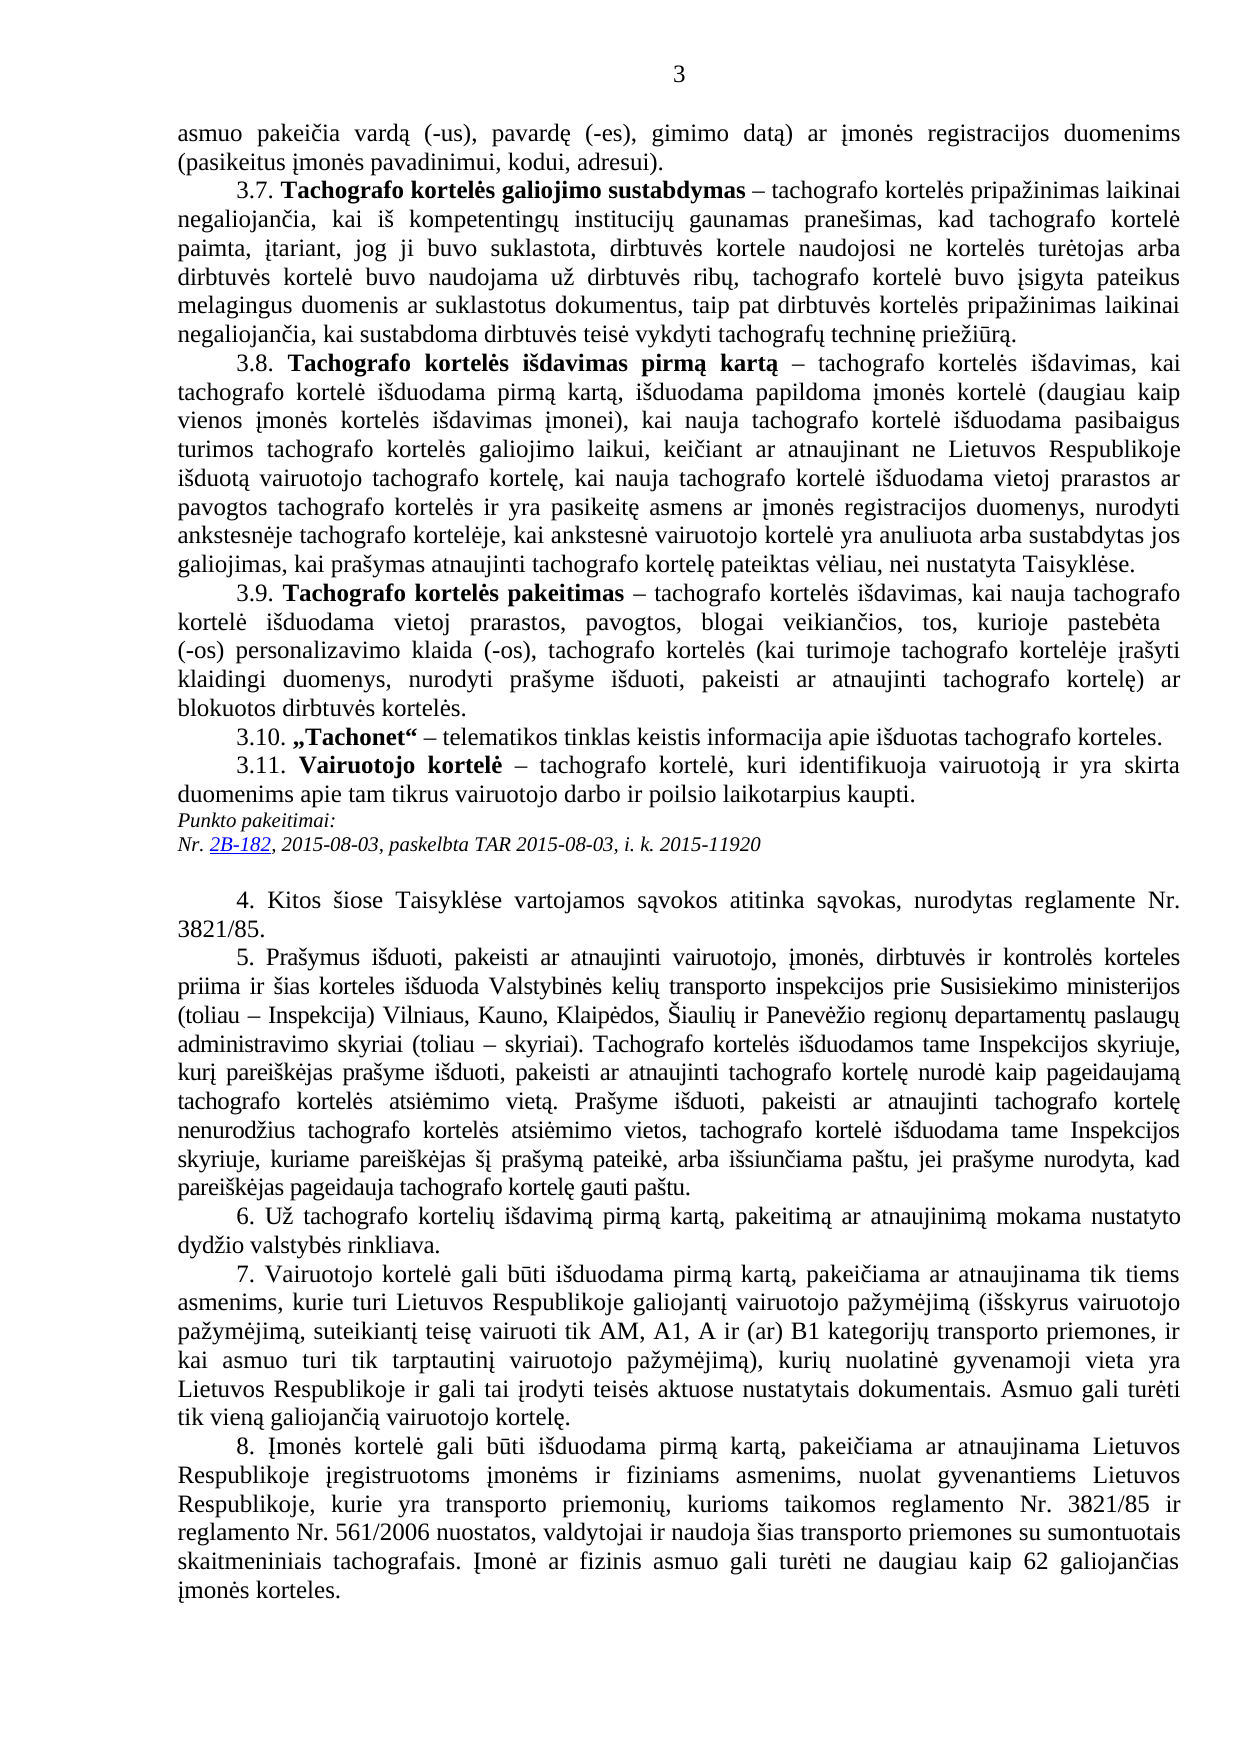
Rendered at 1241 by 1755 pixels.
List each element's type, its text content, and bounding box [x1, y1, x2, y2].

text 5. Prašymus išduoti, pakeisti ar atnaujinti vairuotojo, įmonės, dirbtuvės ir kontrolės korteles priima ir šias korteles išduoda Valstybinės kelių transporto inspekcijos prie Susisiekimo ministerijos (toliau – Inspekcija) Vilniaus, Kauno, Klaipėdos, Šiaulių ir Panevėžio regionų departamentų paslaugų administravimo skyriai (toliau – skyriai). Tachografo kortelės išduodamos tame Inspekcijos skyriuje, kurį pareiškėjas prašyme išduoti, pakeisti ar atnaujinti tachografo kortelę nurodė kaip pageidaujamą tachografo kortelės atsiėmimo vietą. Prašyme išduoti, pakeisti ar atnaujinti tachografo kortelę nenurodžius tachografo kortelės atsiėmimo vietos, tachografo kortelė išduodama tame Inspekcijos skyriuje, kuriame pareiškėjas šį prašymą pateikė, arba išsiunčiama paštu, jei prašyme nurodyta, kad pareiškėjas pageidauja tachografo kortelę gauti paštu. [177, 942, 1181, 1201]
text 7. Vairuotojo kortelė gali būti išduodama pirmą kartą, pakeičiama ar atnaujinama tik tiems asmenims, kurie turi Lietuvos Respublikoje galiojantį vairuotojo pažymėjimą (išskyrus vairuotojo pažymėjimą, suteikiantį teisę vairuoti tik AM, A1, A ir (ar) B1 kategorijų transporto priemones, ir kai asmuo turi tik tarptautinį vairuotojo pažymėjimą), kurių nuolatinė gyvenamoji vieta yra Lietuvos Respublikoje ir gali tai įrodyti teisės aktuose nustatytais dokumentais. Asmuo gali turėti tik vieną galiojančią vairuotojo kortelę. [177, 1259, 1181, 1431]
text 3.11. Vairuotojo kortelė – tachografo kortelė, kuri identifikuoja vairuotoją ir yra skirta duomenims apie tam tikrus vairuotojo darbo ir poilsio laikotarpius kaupti. [177, 751, 1181, 808]
text Punkto pakeitimai: [177, 808, 1181, 832]
text 4. Kitos šiose Taisyklėse vartojamos sąvokos atitinka sąvokas, nurodytas reglamente Nr. 3821/85. [177, 885, 1181, 942]
text 8. Įmonės kortelė gali būti išduodama pirmą kartą, pakeičiama ar atnaujinama Lietuvos Respublikoje įregistruotoms įmonėms ir fiziniams asmenims, nuolat gyvenantiems Lietuvos Respublikoje, kurie yra transporto priemonių, kurioms taikomos reglamento Nr. 3821/85 ir reglamento Nr. 561/2006 nuostatos, valdytojai ir naudoja šias transporto priemones su sumontuotais skaitmeniniais tachografais. Įmonė ar fizinis asmuo gali turėti ne daugiau kaip 62 galiojančias įmonės korteles. [177, 1431, 1181, 1604]
text 3.8. Tachografo kortelės išdavimas pirmą kartą – tachografo kortelės išdavimas, kai tachografo kortelė išduodama pirmą kartą, išduodama papildoma įmonės kortelė (daugiau kaip vienos įmonės kortelės išdavimas įmonei), kai nauja tachografo kortelė išduodama pasibaigus turimos tachografo kortelės galiojimo laikui, keičiant ar atnaujinant ne Lietuvos Respublikoje išduotą vairuotojo tachografo kortelę, kai nauja tachografo kortelė išduodama vietoj prarastos ar pavogtos tachografo kortelės ir yra pasikeitę asmens ar įmonės registracijos duomenys, nurodyti ankstesnėje tachografo kortelėje, kai ankstesnė vairuotojo kortelė yra anuliuota arba sustabdytas jos galiojimas, kai prašymas atnaujinti tachografo kortelę pateiktas vėliau, nei nustatyta Taisyklėse. [177, 348, 1181, 578]
text 3.10. „Tachonet“ – telematikos tinklas keistis informacija apie išduotas tachografo korteles. [177, 722, 1181, 751]
text 3.9. Tachografo kortelės pakeitimas – tachografo kortelės išdavimas, kai nauja tachografo kortelė išduodama vietoj prarastos, pavogtos, blogai veikiančios, tos, kurioje pastebėta (-os) personalizavimo klaida (-os), tachografo kortelės (kai turimoje tachografo kortelėje įrašyti klaidingi duomenys, nurodyti prašyme išduoti, pakeisti ar atnaujinti tachografo kortelę) ar blokuotos dirbtuvės kortelės. [177, 578, 1181, 722]
text asmuo pakeičia vardą (-us), pavardę (-es), gimimo datą) ar įmonės registracijos duomenims (pasikeitus įmonės pavadinimui, kodui, adresui). [177, 118, 1181, 176]
text 3.7. Tachografo kortelės galiojimo sustabdymas – tachografo kortelės pripažinimas laikinai negaliojančia, kai iš kompetentingų institucijų gaunamas pranešimas, kad tachografo kortelė paimta, įtariant, jog ji buvo suklastota, dirbtuvės kortele naudojosi ne kortelės turėtojas arba dirbtuvės kortelė buvo naudojama už dirbtuvės ribų, tachografo kortelė buvo įsigyta pateikus melagingus duomenis ar suklastotus dokumentus, taip pat dirbtuvės kortelės pripažinimas laikinai negaliojančia, kai sustabdoma dirbtuvės teisė vykdyti tachografų techninę priežiūrą. [177, 176, 1181, 348]
text 6. Už tachografo kortelių išdavimą pirmą kartą, pakeitimą ar atnaujinimą mokama nustatyto dydžio valstybės rinkliava. [177, 1201, 1181, 1259]
text Nr. 2B-182, 2015-08-03, paskelbta TAR 2015-08-03, i. k. 2015-11920 [177, 832, 1181, 856]
